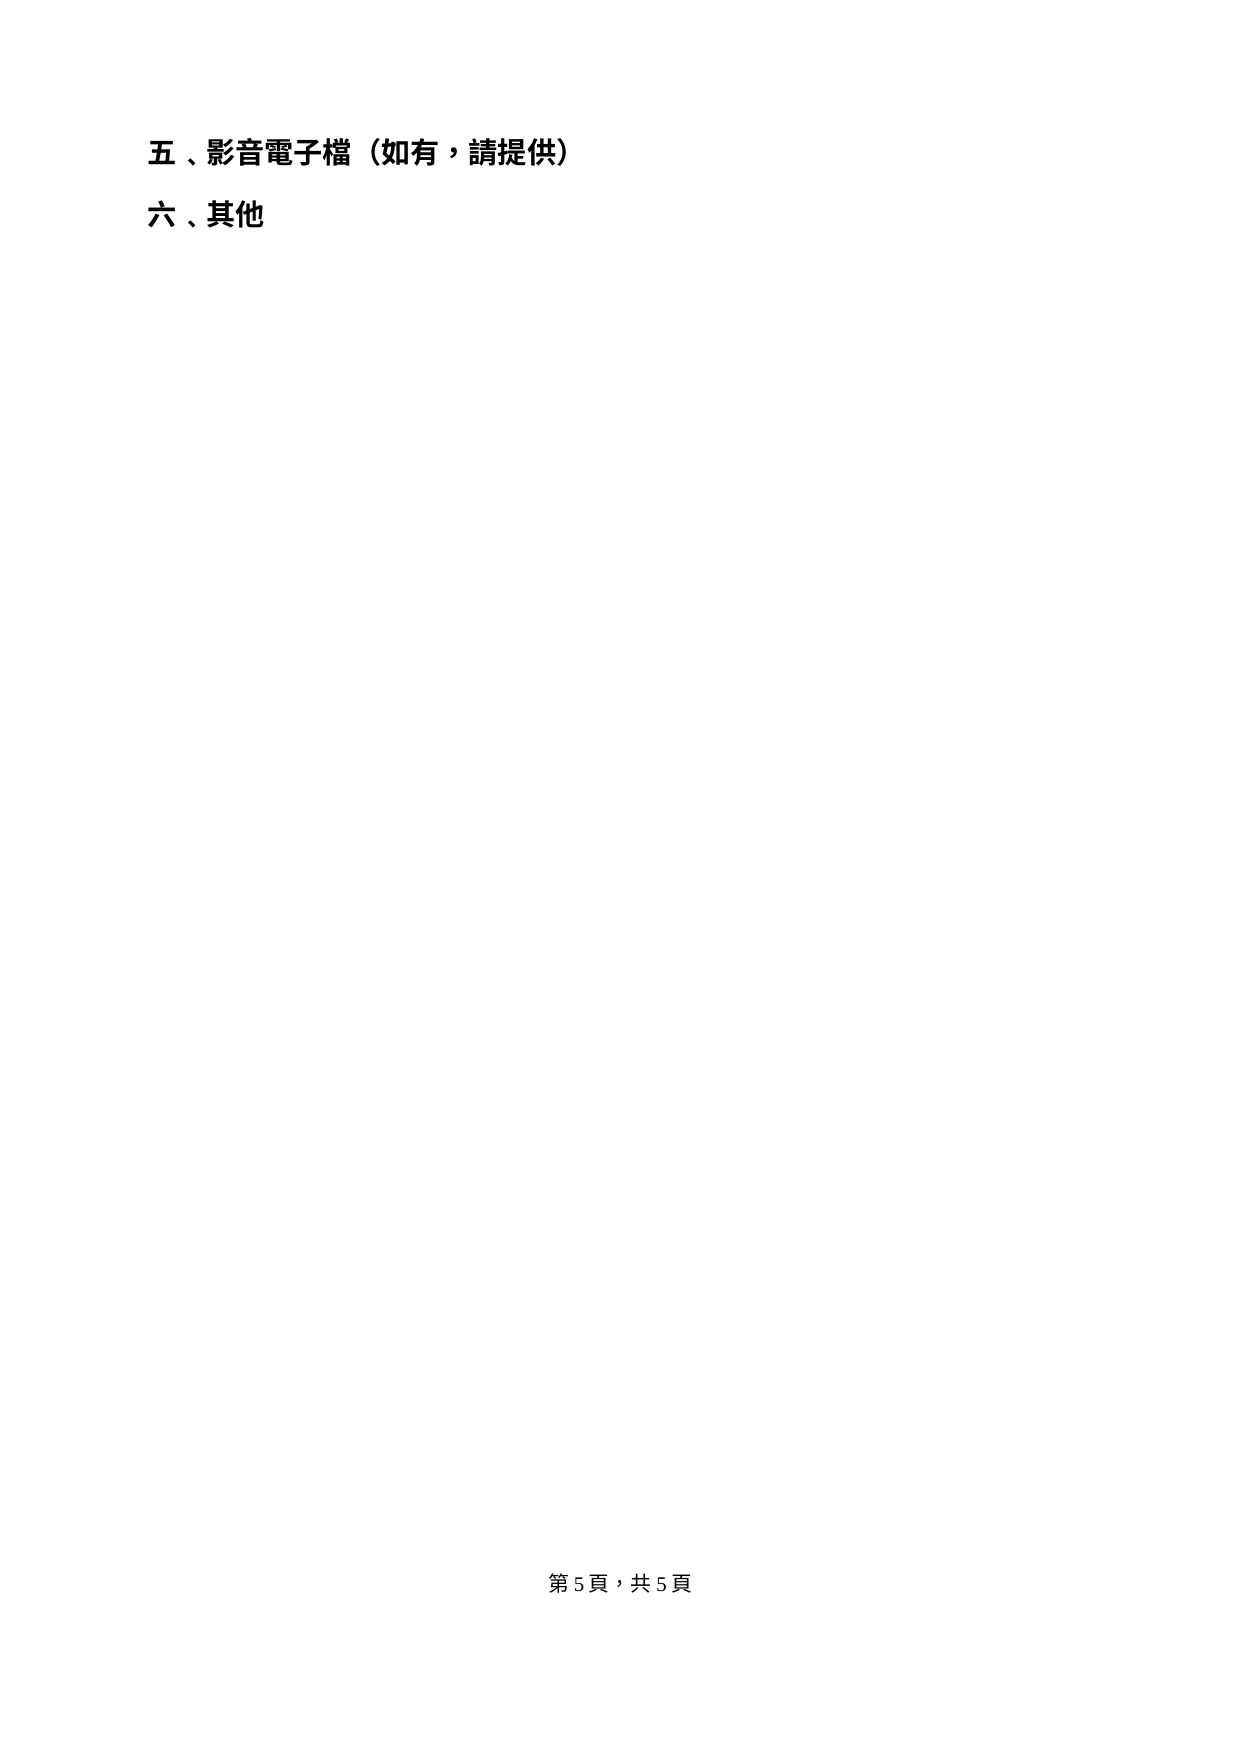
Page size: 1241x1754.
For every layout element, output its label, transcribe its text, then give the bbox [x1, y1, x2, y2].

text 六﹑其他 [148, 171, 1092, 234]
text 五﹑影音電子檔（如有，請提供） [148, 109, 1092, 171]
